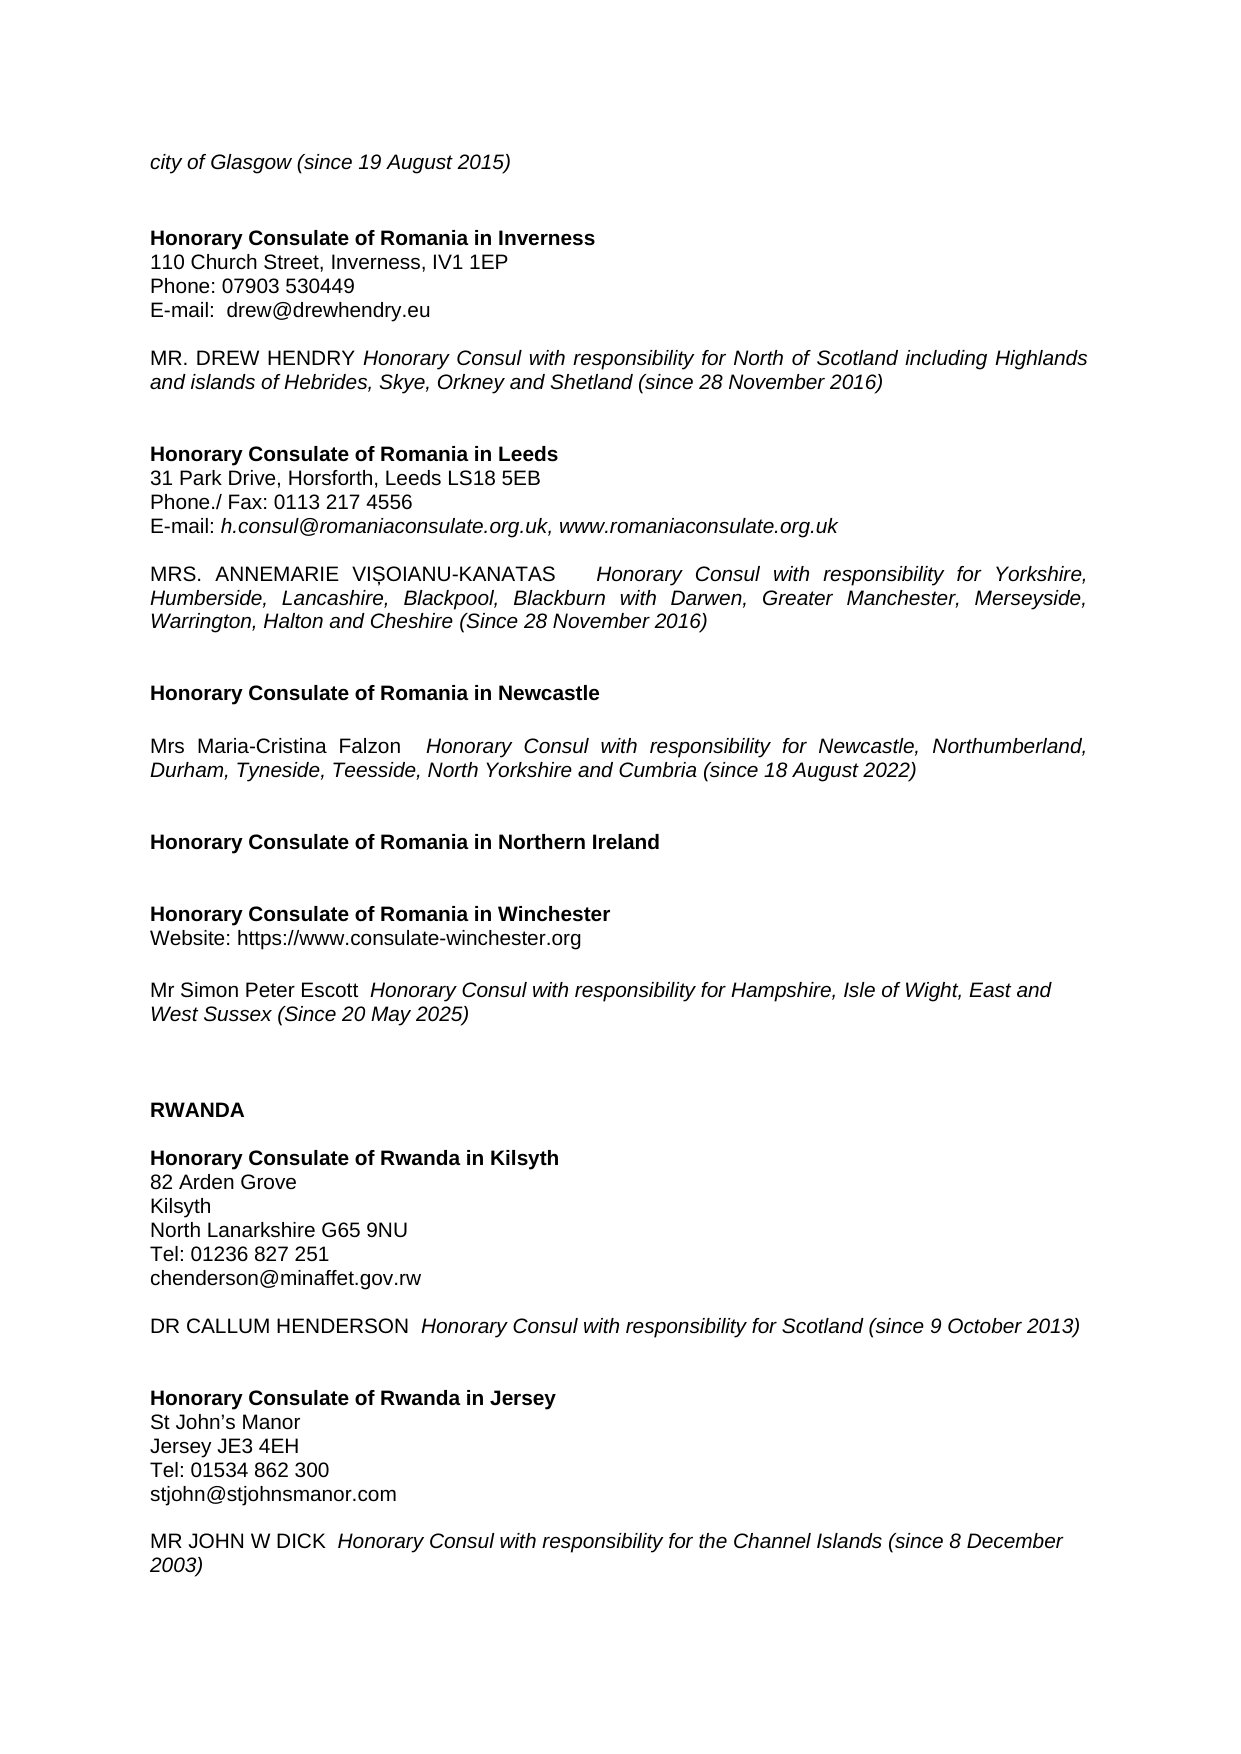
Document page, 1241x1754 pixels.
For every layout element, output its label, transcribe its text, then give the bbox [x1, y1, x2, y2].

text Website: https://www.consulate-winchester.org [150, 926, 1090, 949]
text St John’s Manor [150, 1409, 1090, 1433]
text Jersey JE3 4EH [150, 1433, 1090, 1457]
text E-mail: drew@drewhendry.eu [150, 298, 1090, 322]
text Honorary Consulate of Romania in Winchester [150, 902, 1090, 926]
text Honorary Consulate of Romania in Newcastle [150, 681, 1090, 705]
text Tel: 01534 862 300 [150, 1457, 1090, 1481]
text stjohn@stjohnsmanor.com [150, 1481, 1090, 1505]
text DR CALLUM HENDERSON Honorary Consul with responsibility for Scotland (since 9 October 2013) [150, 1314, 1090, 1338]
text 31 Park Drive, Horsforth, Leeds LS18 5EB Phone./ Fax: 0113 217 4556 E-mail: h.consul@romaniaconsulate.org.uk, www.romaniaconsulate.org.uk [150, 466, 1090, 537]
text Honorary Consulate of Rwanda in Kilsyth [150, 1146, 1090, 1170]
text MR. DREW HENDRY Honorary Consul with responsibility for North of Scotland including Highlands and islands of Hebrides, Skye, Orkney and Shetland (since 28 November 2016) [150, 346, 1090, 394]
text Mrs Maria-Cristina Falzon Honorary Consul with responsibility for Newcastle, Northumberland, Durham, Tyneside, Teesside, North Yorkshire and Cumbria (since 18 August 2022) [150, 734, 1090, 782]
text Kilsyth [150, 1194, 1090, 1218]
text city of Glasgow (since 19 August 2015) [150, 150, 1090, 174]
text chenderson@minaffet.gov.rw [150, 1266, 1090, 1290]
text North Lanarkshire G65 9NU [150, 1218, 1090, 1242]
text Honorary Consulate of Romania in Inverness [150, 226, 1090, 250]
text Honorary Consulate of Romania in Leeds [150, 442, 1090, 466]
text 82 Arden Grove [150, 1170, 1090, 1194]
text MR JOHN W DICK Honorary Consul with responsibility for the Channel Islands (since 8 December 2003) [150, 1529, 1090, 1577]
text Mr Simon Peter Escott Honorary Consul with responsibility for Hampshire, Isle of Wight, East and West Sussex (Since 20 May 2025) [150, 978, 1090, 1026]
text RWANDA [150, 1098, 1090, 1122]
text Phone: 07903 530449 [150, 274, 1090, 298]
text Honorary Consulate of Romania in Northern Ireland [150, 830, 1090, 854]
text Honorary Consulate of Rwanda in Jersey [150, 1386, 1090, 1409]
text Tel: 01236 827 251 [150, 1242, 1090, 1266]
text MRS. ANNEMARIE VIȘOIANU-KANATAS Honorary Consul with responsibility for Yorkshire, Humberside, Lancashire, Blackpool, Blackburn with Darwen, Greater Manchester, Merseyside, Warrington, Halton and Cheshire (Since 28 November 2016) [150, 561, 1090, 633]
text 110 Church Street, Inverness, IV1 1EP [150, 250, 1090, 274]
